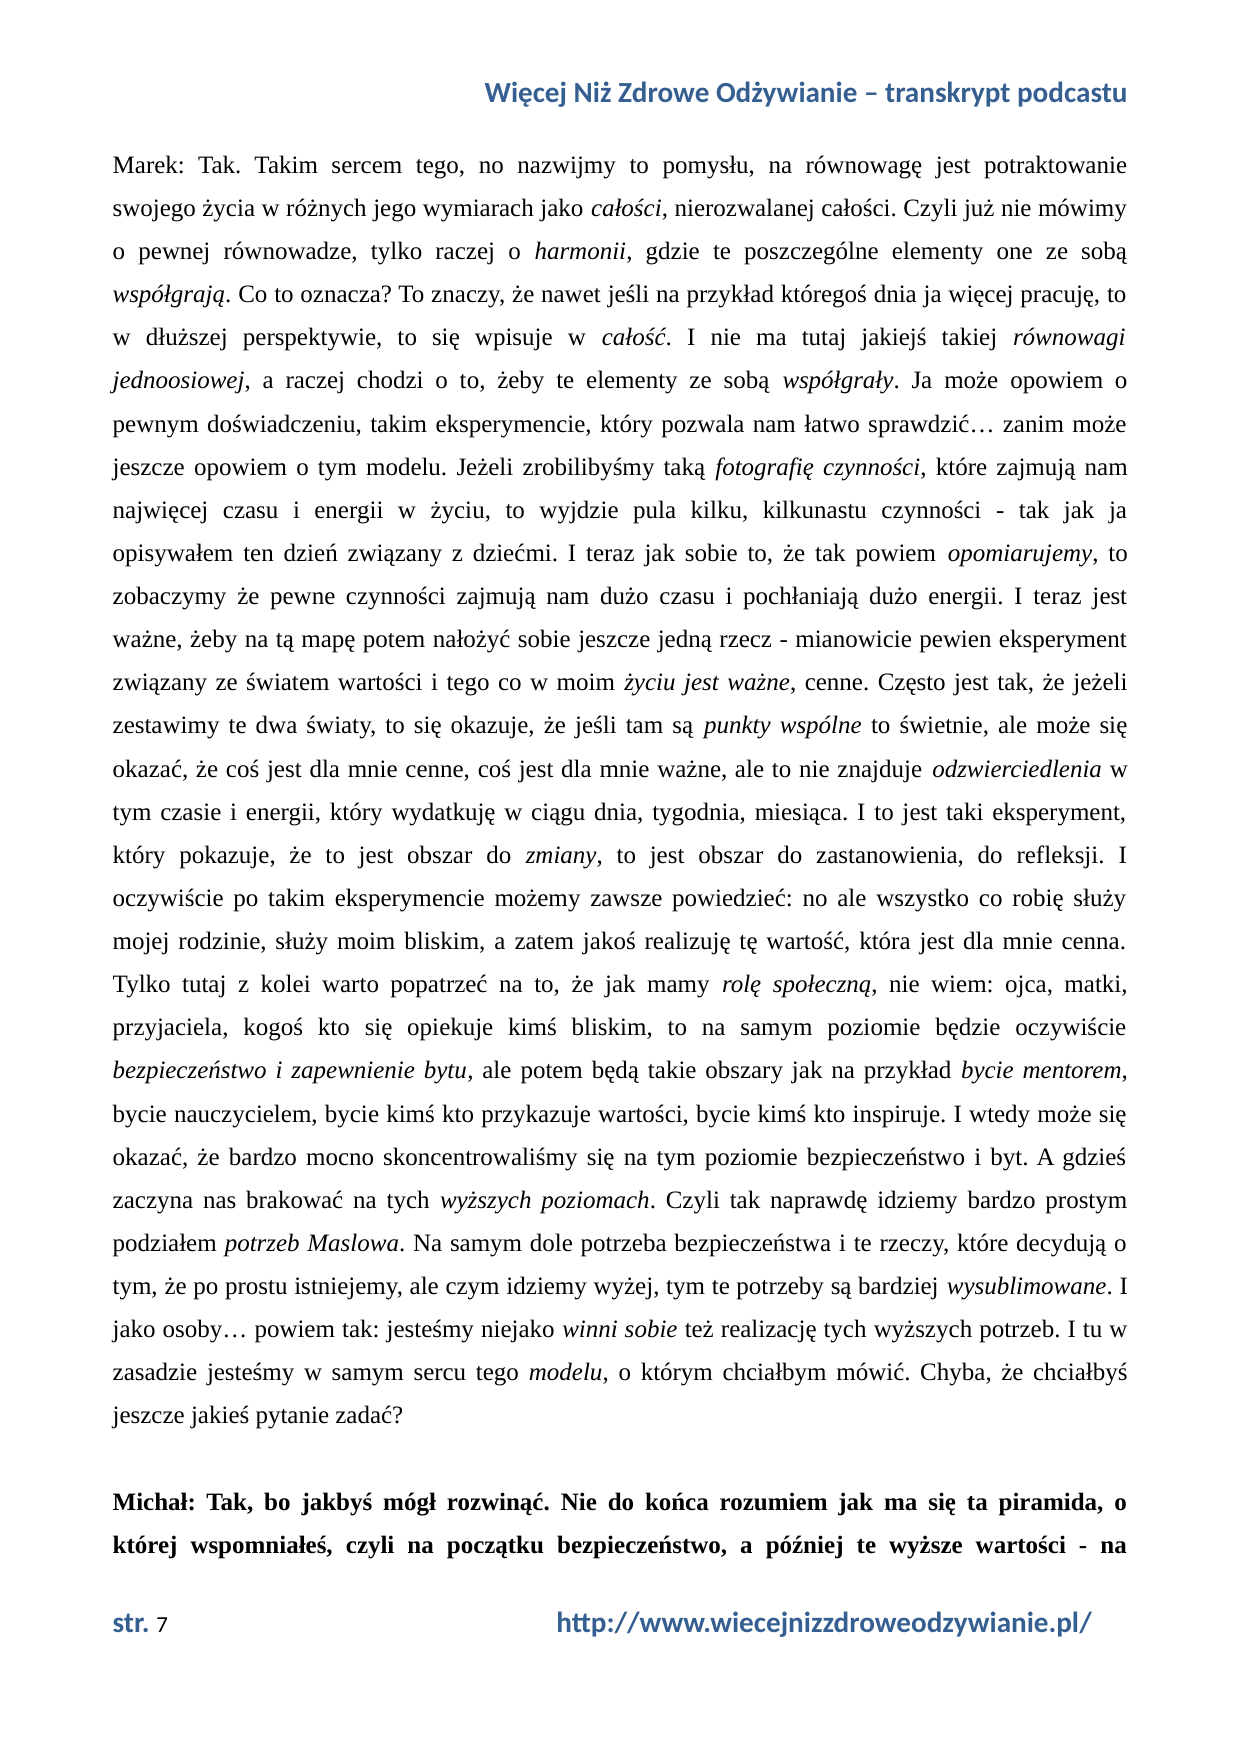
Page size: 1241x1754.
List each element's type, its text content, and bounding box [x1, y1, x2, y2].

text Marek: Tak. Takim sercem tego, no nazwijmy to pomysłu, na równowagę jest potraktowanie swojego życia w różnych jego wymiarach jako całości, nierozwalanej całości. Czyli już nie mówimy o pewnej równowadze, tylko raczej o harmonii, gdzie te poszczególne elementy one ze sobą współgrają. Co to oznacza? To znaczy, że nawet jeśli na przykład któregoś dnia ja więcej pracuję, to w dłuższej perspektywie, to się wpisuje w całość. I nie ma tutaj jakiejś takiej równowagi jednoosiowej, a raczej chodzi o to, żeby te elementy ze sobą współgrały. Ja może opowiem o pewnym doświadczeniu, takim eksperymencie, który pozwala nam łatwo sprawdzić… zanim może jeszcze opowiem o tym modelu. Jeżeli zrobilibyśmy taką fotografię czynności, które zajmują nam najwięcej czasu i energii w życiu, to wyjdzie pula kilku, kilkunastu czynności - tak jak ja opisywałem ten dzień związany z dziećmi. I teraz jak sobie to, że tak powiem opomiarujemy, to zobaczymy że pewne czynności zajmują nam dużo czasu i pochłaniają dużo energii. I teraz jest ważne, żeby na tą mapę potem nałożyć sobie jeszcze jedną rzecz - mianowicie pewien eksperyment związany ze światem wartości i tego co w moim życiu jest ważne, cenne. Często jest tak, że jeżeli zestawimy te dwa światy, to się okazuje, że jeśli tam są punkty wspólne to świetnie, ale może się okazać, że coś jest dla mnie cenne, coś jest dla mnie ważne, ale to nie znajduje odzwierciedlenia w tym czasie i energii, który wydatkuję w ciągu dnia, tygodnia, miesiąca. I to jest taki eksperyment, który pokazuje, że to jest obszar do zmiany, to jest obszar do zastanowienia, do refleksji. I oczywiście po takim eksperymencie możemy zawsze powiedzieć: no ale wszystko co robię służy mojej rodzinie, służy moim bliskim, a zatem jakoś realizuję tę wartość, która jest dla mnie cenna. Tylko tutaj z kolei warto popatrzeć na to, że jak mamy rolę społeczną, nie wiem: ojca, matki, przyjaciela, kogoś kto się opiekuje kimś bliskim, to na samym poziomie będzie oczywiście bezpieczeństwo i zapewnienie bytu, ale potem będą takie obszary jak na przykład bycie mentorem, bycie nauczycielem, bycie kimś kto przykazuje wartości, bycie kimś kto inspiruje. I wtedy może się okazać, że bardzo mocno skoncentrowaliśmy się na tym poziomie bezpieczeństwo i byt. A gdzieś zaczyna nas brakować na tych wyższych poziomach. Czyli tak naprawdę idziemy bardzo prostym podziałem potrzeb Maslowa. Na samym dole potrzeba bezpieczeństwa i te rzeczy, które decydują o tym, że po prostu istniejemy, ale czym idziemy wyżej, tym te potrzeby są bardziej wysublimowane. I jako osoby… powiem tak: jesteśmy niejako winni sobie też realizację tych wyższych potrzeb. I tu w zasadzie jesteśmy w samym sercu tego modelu, o którym chciałbym mówić. Chyba, że chciałbyś jeszcze jakieś pytanie zadać? [112, 150, 1128, 1429]
text Michał: Tak, bo jakbyś mógł rozwinąć. Nie do końca rozumiem jak ma się ta piramida, o której wspomniałeś, czyli na początku bezpieczeństwo, a później te wyższe wartości - na [112, 1487, 1128, 1559]
